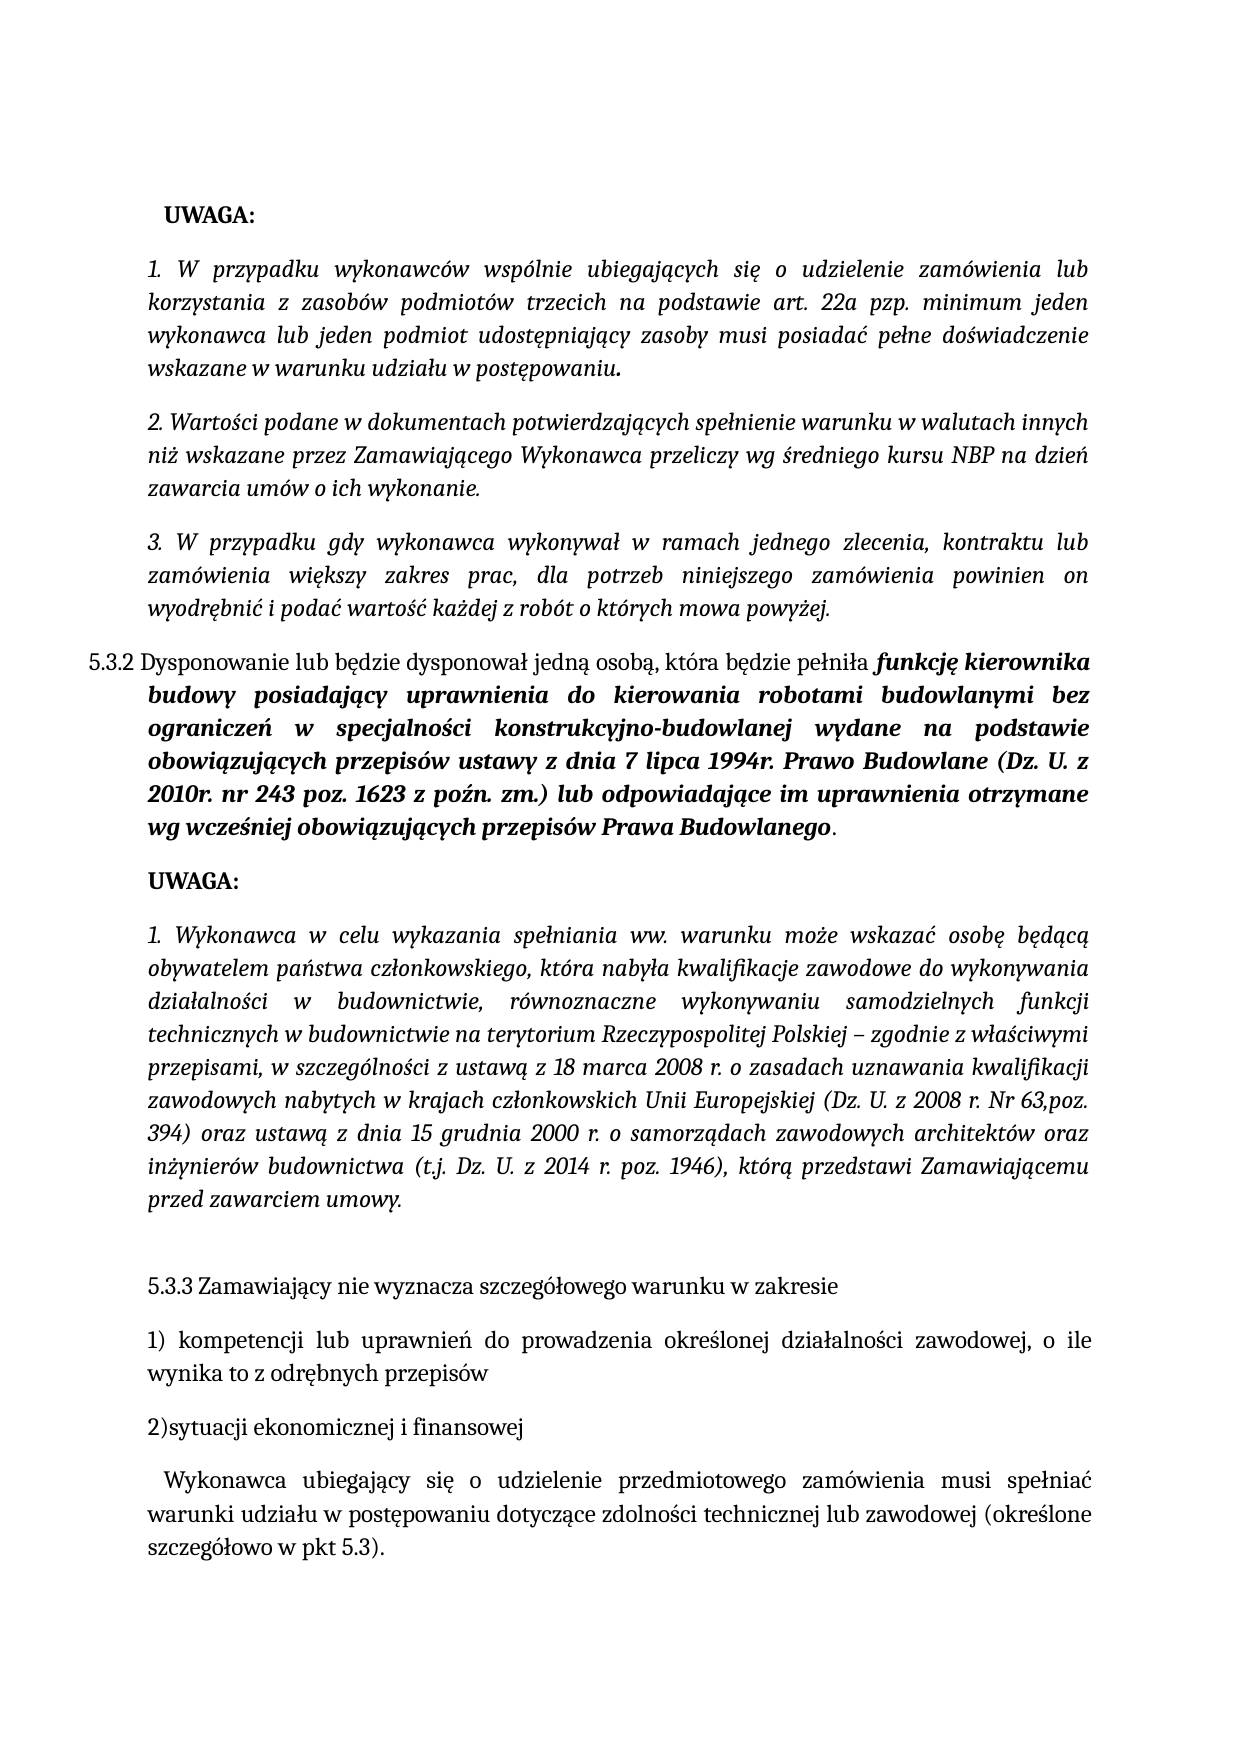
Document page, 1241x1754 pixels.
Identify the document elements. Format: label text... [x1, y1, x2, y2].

text 5.3.3 Zamawiający nie wyznacza szczegółowego warunku w zakresie [148, 1272, 1093, 1301]
list UWAGA: [163, 201, 1093, 230]
text 5.3.2 Dysponowanie lub będzie dysponował jedną osobą, która będzie pełniła funkcję kierownika budowy posiadający uprawnienia do kierowania robotami budowlanymi bez ograniczeń w specjalności konstrukcyjno-budowlanej wydane na podstawie obowiązujących przepisów ustawy z dnia 7 lipca 1994r. Prawo Budowlane (Dz. U. z 2010r. nr 243 poz. 1623 z poźn. zm.) lub odpowiadające im uprawnienia otrzymane wg wcześniej obowiązujących przepisów Prawa Budowlanego. [88, 648, 1093, 842]
text 3. W przypadku gdy wykonawca wykonywał w ramach jednego zlecenia, kontraktu lub zamówienia większy zakres prac, dla potrzeb niniejszego zamówienia powinien on wyodrębnić i podać wartość każdej z robót o których mowa powyżej. [148, 528, 1093, 623]
text Wykonawca ubiegający się o udzielenie przedmiotowego zamówienia musi spełniać warunki udziału w postępowaniu dotyczące zdolności technicznej lub zawodowej (określone szczegółowo w pkt 5.3). [148, 1466, 1093, 1561]
text 2. Wartości podane w dokumentach potwierdzających spełnienie warunku w walutach innych niż wskazane przez Zamawiającego Wykonawca przeliczy wg średniego kursu NBP na dzień zawarcia umów o ich wykonanie. [148, 408, 1093, 503]
text 2)sytuacji ekonomicznej i finansowej [148, 1413, 1093, 1441]
text 1. Wykonawca w celu wykazania spełniania ww. warunku może wskazać osobę będącą obywatelem państwa członkowskiego, która nabyła kwalifikacje zawodowe do wykonywania działalności w budownictwie, równoznaczne wykonywaniu samodzielnych funkcji technicznych w budownictwie na terytorium Rzeczypospolitej Polskiej – zgodnie z właściwymi przepisami, w szczególności z ustawą z 18 marca 2008 r. o zasadach uznawania kwalifikacji zawodowych nabytych w krajach członkowskich Unii Europejskiej (Dz. U. z 2008 r. Nr 63,poz. 394) oraz ustawą z dnia 15 grudnia 2000 r. o samorządach zawodowych architektów oraz inżynierów budownictwa (t.j. Dz. U. z 2014 r. poz. 1946), którą przedstawi Zamawiającemu przed zawarciem umowy. [148, 921, 1093, 1214]
text 1) kompetencji lub uprawnień do prowadzenia określonej działalności zawodowej, o ile wynika to z odrębnych przepisów [148, 1326, 1093, 1387]
text 1. W przypadku wykonawców wspólnie ubiegających się o udzielenie zamówienia lub korzystania z zasobów podmiotów trzecich na podstawie art. 22a pzp. minimum jeden wykonawca lub jeden podmiot udostępniający zasoby musi posiadać pełne doświadczenie wskazane w warunku udziału w postępowaniu. [148, 255, 1093, 383]
text UWAGA: [148, 867, 1093, 896]
